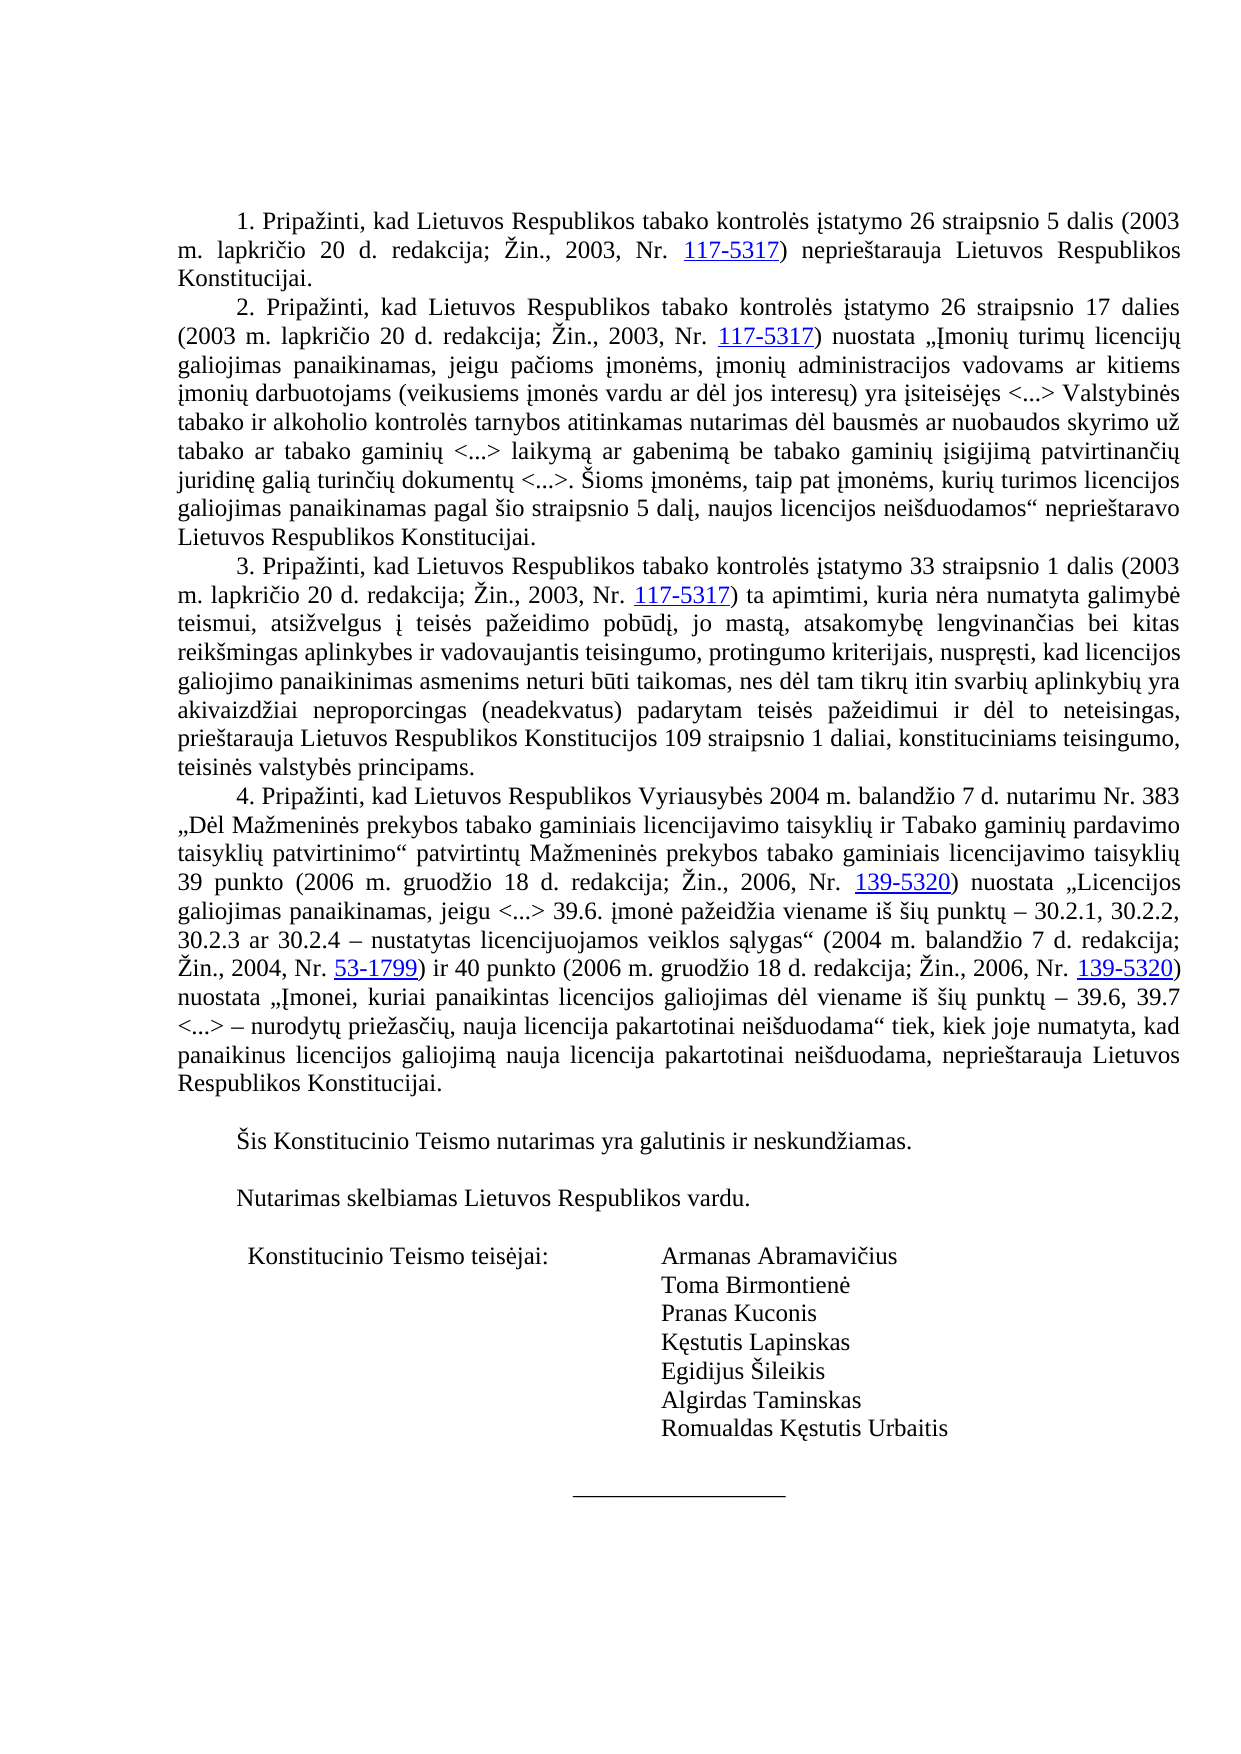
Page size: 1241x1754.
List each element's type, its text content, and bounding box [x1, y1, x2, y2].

table_cell Algirdas Taminskas [650, 1385, 1122, 1413]
table_cell Kęstutis Lapinskas [650, 1327, 1122, 1356]
text 1. Pripažinti, kad Lietuvos Respublikos tabako kontrolės įstatymo 26 straipsnio 5 dalis (2003 m. lapkričio 20 d. redakcija; Žin., 2003, Nr. 117-5317) neprieštarauja Lietuvos Respublikos Konstitucijai. [177, 206, 1181, 292]
text Šis Konstitucinio Teismo nutarimas yra galutinis ir neskundžiamas. [177, 1126, 1181, 1155]
text _________________ [177, 1471, 1181, 1500]
table_cell [177, 1356, 649, 1385]
table_header Konstitucinio Teismo teisėjai: [177, 1241, 649, 1270]
table_cell [177, 1385, 649, 1413]
table_cell [177, 1327, 649, 1356]
table_cell Romualdas Kęstutis Urbaitis [650, 1414, 1122, 1442]
table_cell [177, 1414, 649, 1442]
table_cell Pranas Kuconis [650, 1299, 1122, 1327]
text 2. Pripažinti, kad Lietuvos Respublikos tabako kontrolės įstatymo 26 straipsnio 17 dalies (2003 m. lapkričio 20 d. redakcija; Žin., 2003, Nr. 117-5317) nuostata „Įmonių turimų licencijų galiojimas panaikinamas, jeigu pačioms įmonėms, įmonių administracijos vadovams ar kitiems įmonių darbuotojams (veikusiems įmonės vardu ar dėl jos interesų) yra įsiteisėjęs <...> Valstybinės tabako ir alkoholio kontrolės tarnybos atitinkamas nutarimas dėl bausmės ar nuobaudos skyrimo už tabako ar tabako gaminių <...> laikymą ar gabenimą be tabako gaminių įsigijimą patvirtinančių juridinę galią turinčių dokumentų <...>. Šioms įmonėms, taip pat įmonėms, kurių turimos licencijos galiojimas panaikinamas pagal šio straipsnio 5 dalį, naujos licencijos neišduodamos“ neprieštaravo Lietuvos Respublikos Konstitucijai. [177, 292, 1181, 551]
text 3. Pripažinti, kad Lietuvos Respublikos tabako kontrolės įstatymo 33 straipsnio 1 dalis (2003 m. lapkričio 20 d. redakcija; Žin., 2003, Nr. 117-5317) ta apimtimi, kuria nėra numatyta galimybė teismui, atsižvelgus į teisės pažeidimo pobūdį, jo mastą, atsakomybę lengvinančias bei kitas reikšmingas aplinkybes ir vadovaujantis teisingumo, protingumo kriterijais, nuspręsti, kad licencijos galiojimo panaikinimas asmenims neturi būti taikomas, nes dėl tam tikrų itin svarbių aplinkybių yra akivaizdžiai neproporcingas (neadekvatus) padarytam teisės pažeidimui ir dėl to neteisingas, prieštarauja Lietuvos Respublikos Konstitucijos 109 straipsnio 1 daliai, konstituciniams teisingumo, teisinės valstybės principams. [177, 551, 1181, 781]
text 4. Pripažinti, kad Lietuvos Respublikos Vyriausybės 2004 m. balandžio 7 d. nutarimu Nr. 383 „Dėl Mažmeninės prekybos tabako gaminiais licencijavimo taisyklių ir Tabako gaminių pardavimo taisyklių patvirtinimo“ patvirtintų Mažmeninės prekybos tabako gaminiais licencijavimo taisyklių 39 punkto (2006 m. gruodžio 18 d. redakcija; Žin., 2006, Nr. 139-5320) nuostata „Licencijos galiojimas panaikinamas, jeigu <...> 39.6. įmonė pažeidžia viename iš šių punktų – 30.2.1, 30.2.2, 30.2.3 ar 30.2.4 – nustatytas licencijuojamos veiklos sąlygas“ (2004 m. balandžio 7 d. redakcija; Žin., 2004, Nr. 53-1799) ir 40 punkto (2006 m. gruodžio 18 d. redakcija; Žin., 2006, Nr. 139-5320) nuostata „Įmonei, kuriai panaikintas licencijos galiojimas dėl viename iš šių punktų – 39.6, 39.7 <...> – nurodytų priežasčių, nauja licencija pakartotinai neišduodama“ tiek, kiek joje numatyta, kad panaikinus licencijos galiojimą nauja licencija pakartotinai neišduodama, neprieštarauja Lietuvos Respublikos Konstitucijai. [177, 781, 1181, 1097]
table_cell Egidijus Šileikis [650, 1356, 1122, 1385]
table_cell [177, 1270, 649, 1298]
table_cell [177, 1299, 649, 1327]
table_header Armanas Abramavičius [650, 1241, 1122, 1270]
table_cell Toma Birmontienė [650, 1270, 1122, 1298]
text Nutarimas skelbiamas Lietuvos Respublikos vardu. [177, 1183, 1181, 1212]
